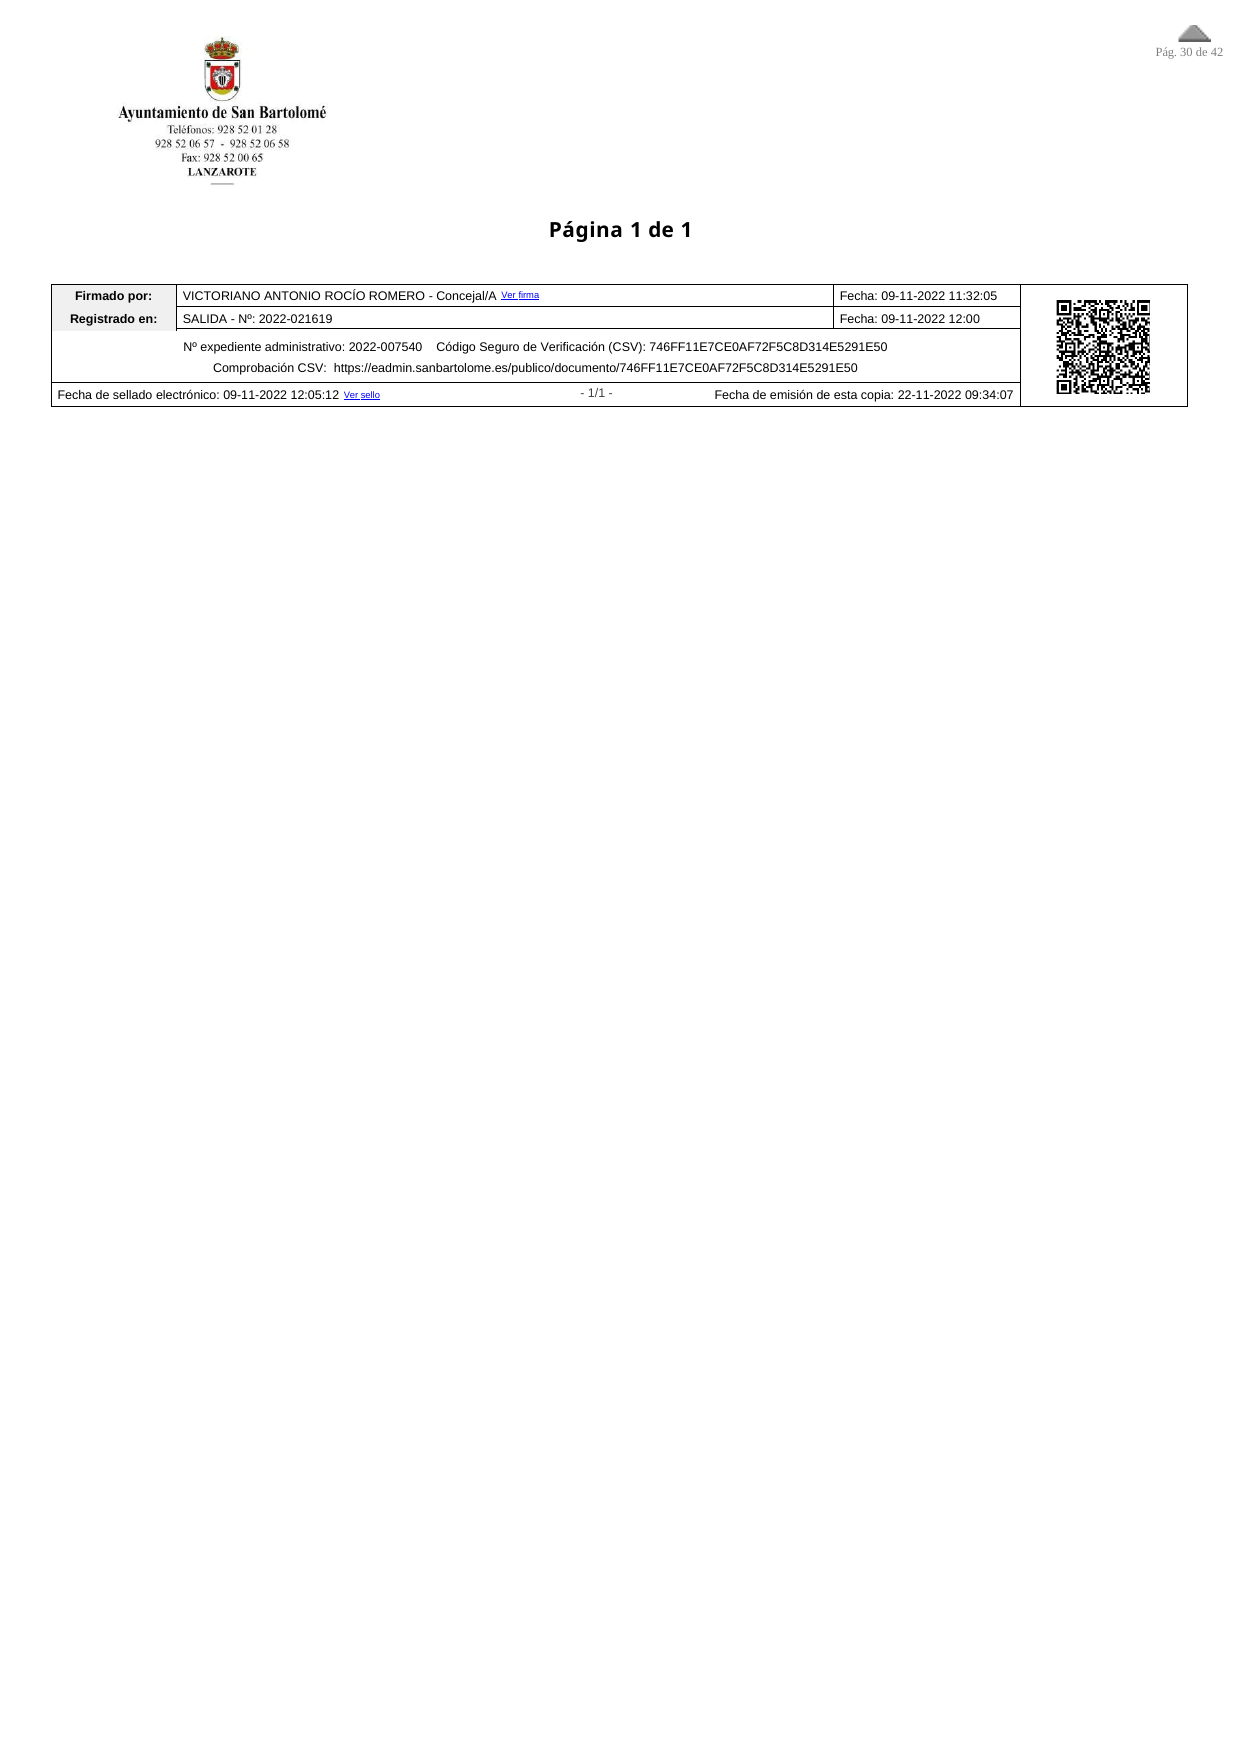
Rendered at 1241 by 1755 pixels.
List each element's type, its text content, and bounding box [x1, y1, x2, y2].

picture [1177, 25, 1211, 42]
table_header Firmado por: [52, 285, 176, 306]
table_cell Fecha de sellado electrónico: 09-11-2022 12:05:12 Ver sello - 1/1 - Fecha de emisión de esta copia: 22-11-2022 09:34:07 [52, 383, 1020, 406]
table_header VICTORIANO ANTONIO ROCÍO ROMERO - Concejal/A Ver firma [177, 285, 833, 306]
table_cell Fecha: 09-11-2022 12:00 [834, 307, 1020, 328]
picture [116, 36, 329, 186]
table_cell Nº expediente administrativo: 2022-007540 Código Seguro de Verificación (CSV): 746FF11E7CE0AF72F5C8D314E5291E50 Comprobación CSV: https://eadmin.sanbartolome.es/publico/documento/746FF11E7CE0AF72F5C8D314E5291E50 [52, 329, 1020, 382]
picture [1056, 300, 1150, 394]
table_header [1021, 285, 1187, 406]
table_header Fecha: 09-11-2022 11:32:05 [834, 285, 1020, 306]
table_cell Registrado en: [52, 309, 176, 328]
table_cell SALIDA - Nº: 2022-021619 [177, 307, 833, 328]
text Página 1 de 1 [198, 215, 1043, 243]
